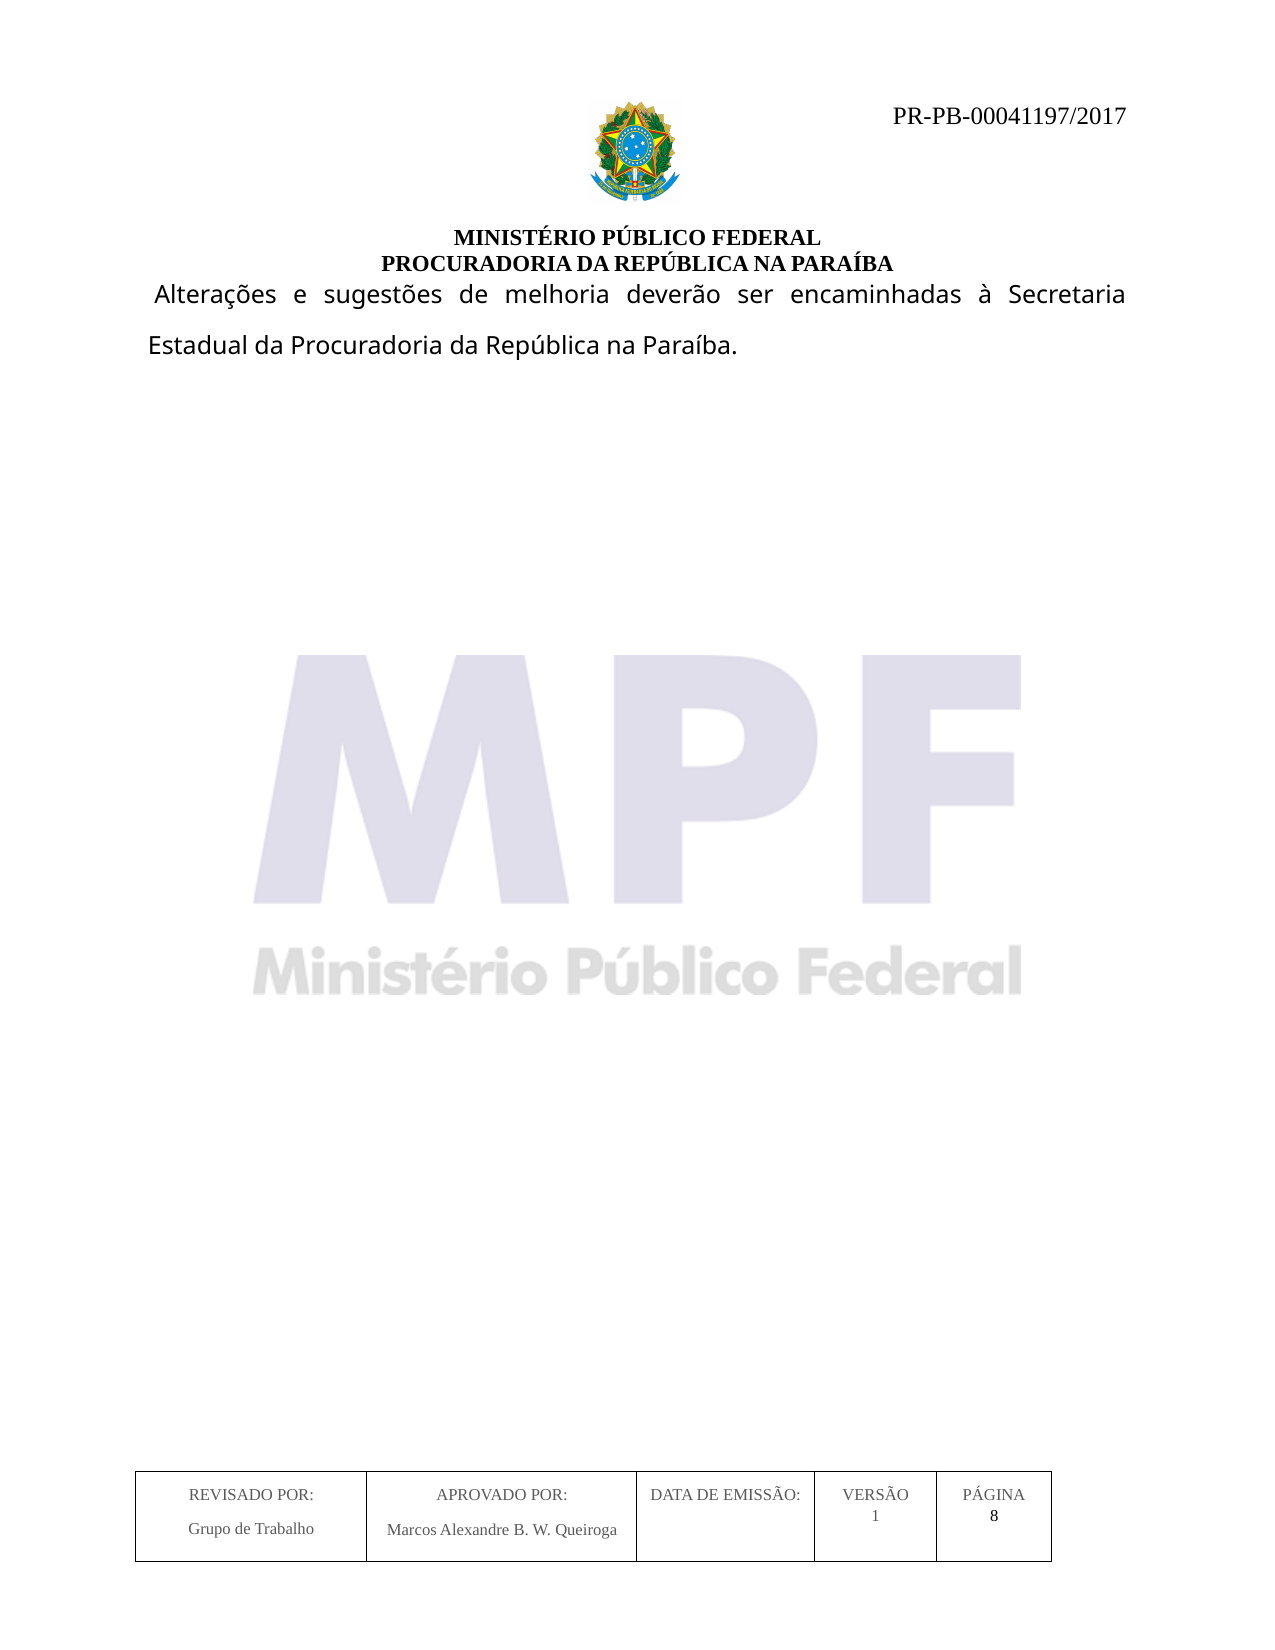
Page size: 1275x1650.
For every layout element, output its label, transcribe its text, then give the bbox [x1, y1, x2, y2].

text Alterações e sugestões de melhoria deverão ser encaminhadas à Secretaria Estadual da Procuradoria da República na Paraíba. [148, 277, 1127, 362]
picture [253, 655, 1022, 995]
picture [587, 99, 683, 204]
